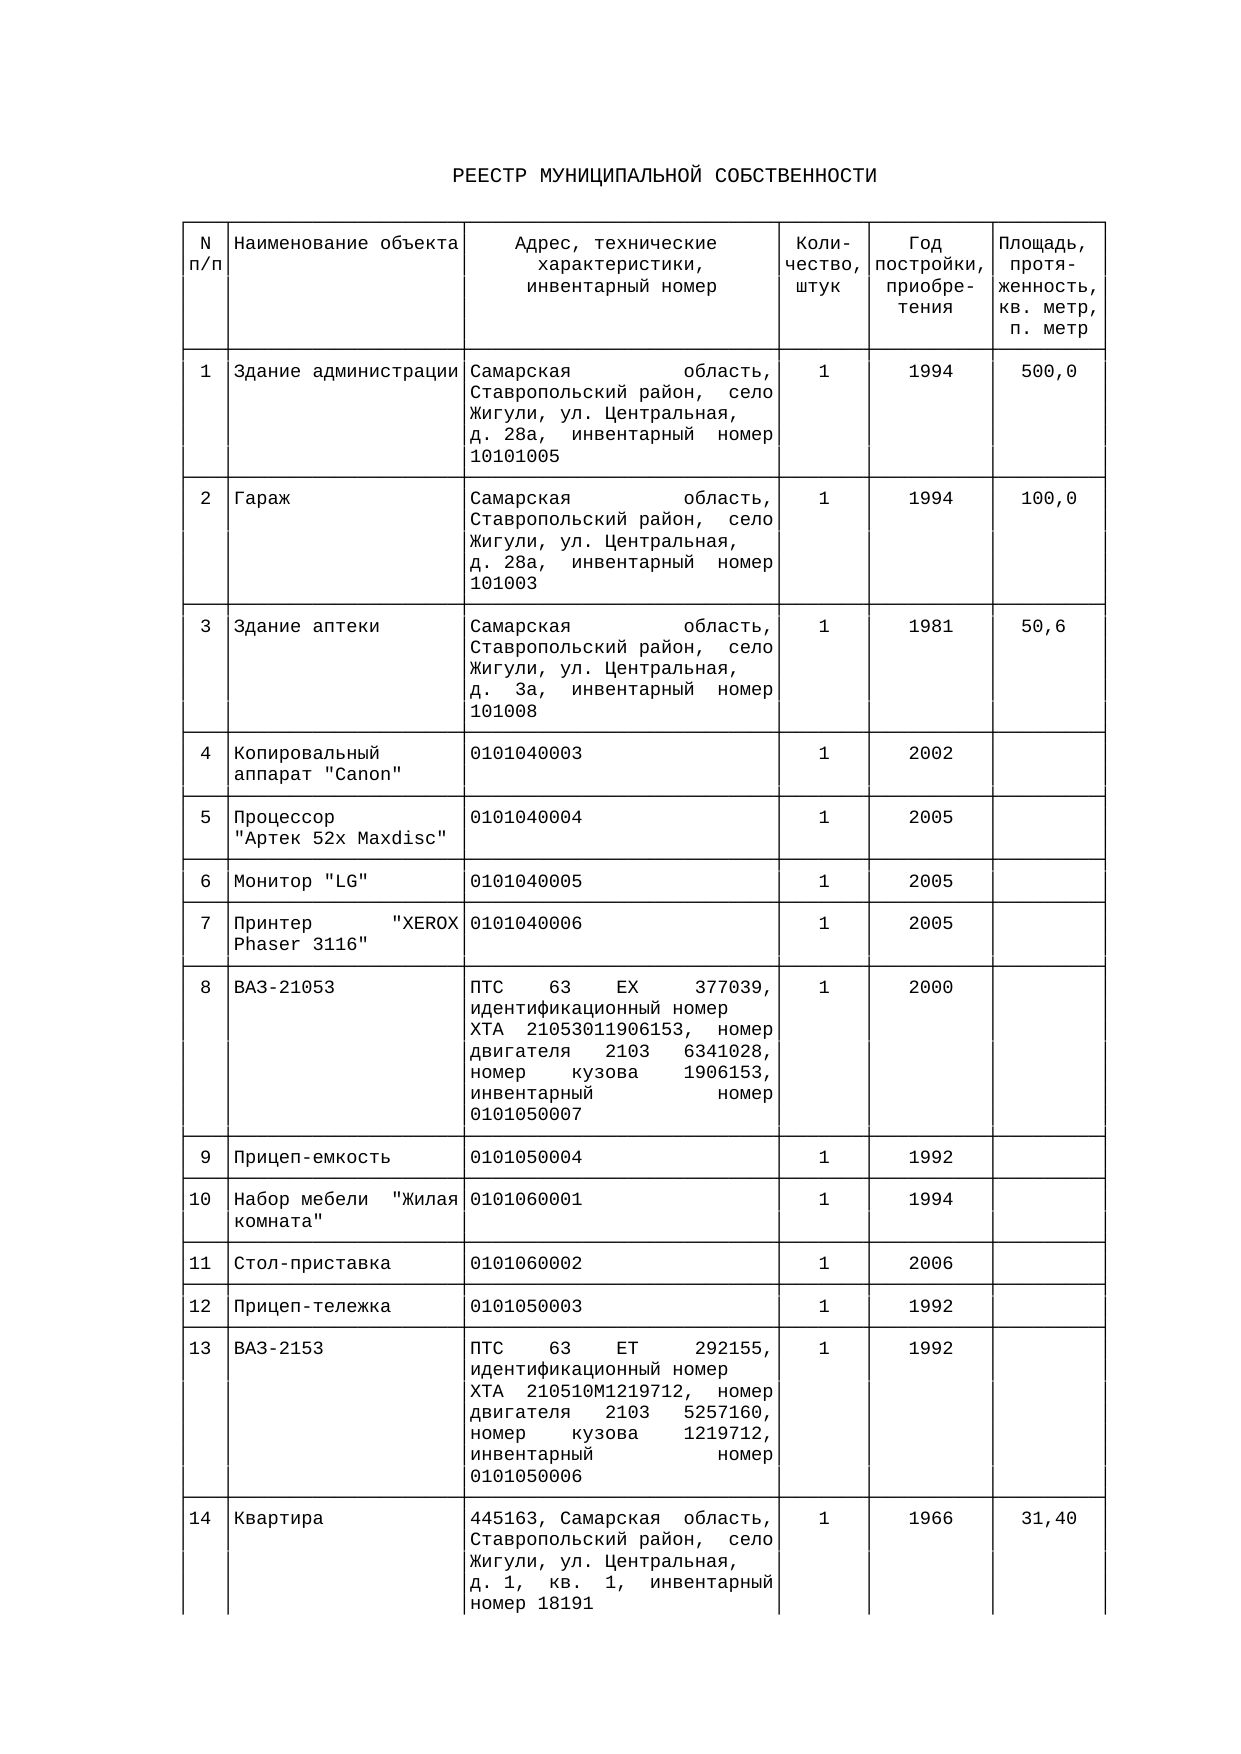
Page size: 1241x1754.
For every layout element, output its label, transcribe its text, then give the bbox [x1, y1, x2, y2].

text │ │ │двигателя 2103 5257160,│ │ │ │ [228, 1403, 463, 1424]
text │ │ │Ставропольский район, село│ │ │ │ [183, 510, 227, 531]
text │ │ │д. 28а, инвентарный номер│ │ │ │ [228, 553, 463, 574]
text ├───┼────────────────────┼───────────────────────────┼───────┼──────────┼─────────┤ [869, 786, 992, 808]
text │ │ │Жигули, ул. Центральная, │ │ │ │ [464, 404, 778, 425]
text │ 5 │Процессор │0101040004 │ 1 │ 2005 │ │ [464, 808, 778, 829]
text ├───┼────────────────────┼───────────────────────────┼───────┼──────────┼─────────┤ [779, 893, 868, 914]
text ├───┼────────────────────┼───────────────────────────┼───────┼──────────┼─────────┤ [993, 893, 1104, 914]
text │ │аппарат "Canon" │ │ │ │ │ [869, 765, 992, 786]
text │ │аппарат "Canon" │ │ │ │ │ [464, 765, 778, 786]
text │10 │Набор мебели "Жилая│0101060001 │ 1 │ 1994 │ │ [464, 1190, 778, 1211]
text │ │Phaser 3116" │ │ │ │ │ [464, 935, 778, 956]
text │ │ │0101050007 │ │ │ │ [228, 1105, 463, 1126]
text │ │ │номер кузова 1219712,│ │ │ │ [183, 1424, 227, 1445]
text ├───┼────────────────────┼───────────────────────────┼───────┼──────────┼─────────┤ [464, 850, 778, 871]
text │ 5 │Процессор │0101040004 │ 1 │ 2005 │ │ [228, 808, 463, 829]
text │ │ │ инвентарный номер │ штук │ приобре- │женность,│ [464, 276, 778, 298]
text │ │комната" │ │ │ │ │ [779, 1211, 868, 1233]
text │ │ │0101050007 │ │ │ │ [993, 1105, 1104, 1126]
text │ │комната" │ │ │ │ │ [228, 1211, 463, 1233]
text │ │ │ХТА 21053011906153, номер│ │ │ │ [183, 1020, 227, 1041]
text ├───┼────────────────────┼───────────────────────────┼───────┼──────────┼─────────┤ [464, 1318, 778, 1339]
text ├───┼────────────────────┼───────────────────────────┼───────┼──────────┼─────────┤ [993, 1233, 1104, 1254]
text │ │ │идентификационный номер │ │ │ │ [464, 1360, 778, 1381]
text │ │ │Ставропольский район, село│ │ │ │ [869, 510, 992, 531]
text │ │ │д. 28а, инвентарный номер│ │ │ │ [183, 425, 227, 446]
text │ │ │д. 3а, инвентарный номер│ │ │ │ [1105, 680, 1152, 701]
text ├───┼────────────────────┼───────────────────────────┼───────┼──────────┼─────────┤ [464, 340, 778, 361]
text │ │ │д. 28а, инвентарный номер│ │ │ │ [993, 425, 1104, 446]
text │11 │Стол-приставка │0101060002 │ 1 │ 2006 │ │ [464, 1254, 778, 1275]
text │ N │Наименование объекта│ Адрес, технические │ Коли- │ Год │Площадь, │ [464, 234, 778, 255]
text │ 5 │Процессор │0101040004 │ 1 │ 2005 │ │ [183, 808, 227, 829]
text │ 2 │Гараж │Самарская область,│ 1 │ 1994 │ 100,0 │ [779, 489, 868, 510]
text │ │ │ инвентарный номер │ штук │ приобре- │женность,│ [869, 276, 992, 298]
text │12 │Прицеп-тележка │0101050003 │ 1 │ 1992 │ │ [779, 1296, 868, 1318]
text │ N │Наименование объекта│ Адрес, технические │ Коли- │ Год │Площадь, │ [993, 234, 1104, 255]
text │ │ │0101050007 │ │ │ │ [779, 1105, 868, 1126]
text │ │ │д. 1, кв. 1, инвентарный│ │ │ │ [779, 1573, 868, 1594]
text │ │ │0101050006 │ │ │ │ [228, 1466, 463, 1488]
text │ │ │двигателя 2103 5257160,│ │ │ │ [183, 1403, 227, 1424]
text │ │ │д. 28а, инвентарный номер│ │ │ │ [779, 425, 868, 446]
text │ │комната" │ │ │ │ │ [993, 1211, 1104, 1233]
text ├───┼────────────────────┼───────────────────────────┼───────┼──────────┼─────────┤ [779, 1126, 868, 1148]
text │ │ │10101005 │ │ │ │ [464, 446, 778, 468]
text │ │ │Ставропольский район, село│ │ │ │ [993, 638, 1104, 659]
text │ │ │Жигули, ул. Центральная, │ │ │ │ [1105, 531, 1152, 553]
text │ │ │0101050006 │ │ │ │ [183, 1466, 227, 1488]
text │ │ │Ставропольский район, село│ │ │ │ [779, 638, 868, 659]
text │10 │Набор мебели "Жилая│0101060001 │ 1 │ 1994 │ │ [869, 1190, 992, 1211]
text │ │Phaser 3116" │ │ │ │ │ [183, 935, 227, 956]
text │14 │Квартира │445163, Самарская область,│ 1 │ 1966 │ 31,40 │ [869, 1509, 992, 1530]
text │ │Phaser 3116" │ │ │ │ │ [228, 935, 463, 956]
text │11 │Стол-приставка │0101060002 │ 1 │ 2006 │ │ [1105, 1254, 1152, 1275]
text │ │ │101008 │ │ │ │ [779, 701, 868, 723]
text │ │ │номер кузова 1906153,│ │ │ │ [228, 1063, 463, 1084]
text │ │ │Ставропольский район, село│ │ │ │ [228, 383, 463, 404]
text │ 4 │Копировальный │0101040003 │ 1 │ 2002 │ │ [464, 744, 778, 765]
text │ │ │Жигули, ул. Центральная, │ │ │ │ [464, 531, 778, 553]
text │ │ │Ставропольский район, село│ │ │ │ [183, 1530, 227, 1551]
text │ 7 │Принтер "XEROX│0101040006 │ 1 │ 2005 │ │ [1105, 914, 1152, 935]
text │ │ │номер кузова 1219712,│ │ │ │ [464, 1424, 778, 1445]
text │ │ │0101050007 │ │ │ │ [869, 1105, 992, 1126]
text ├───┼────────────────────┼───────────────────────────┼───────┼──────────┼─────────┤ [779, 1275, 868, 1296]
text │11 │Стол-приставка │0101060002 │ 1 │ 2006 │ │ [993, 1254, 1104, 1275]
text │ │ │ХТА 210510М1219712, номер│ │ │ │ [1105, 1381, 1152, 1403]
text │ 2 │Гараж │Самарская область,│ 1 │ 1994 │ 100,0 │ [464, 489, 778, 510]
text │ │ │двигателя 2103 5257160,│ │ │ │ [464, 1403, 778, 1424]
text │ │ │номер кузова 1219712,│ │ │ │ [993, 1424, 1104, 1445]
text │ │ │ХТА 210510М1219712, номер│ │ │ │ [779, 1381, 868, 1403]
text │ │ │0101050007 │ │ │ │ [183, 1105, 227, 1126]
text ├───┼────────────────────┼───────────────────────────┼───────┼──────────┼─────────┤ [869, 595, 992, 616]
text │ 8 │ВАЗ-21053 │ПТС 63 ЕХ 377039,│ 1 │ 2000 │ │ [779, 978, 868, 999]
text │ │ │Жигули, ул. Центральная, │ │ │ │ [1105, 404, 1152, 425]
text │ │ │10101005 │ │ │ │ [993, 446, 1104, 468]
text │ │ │двигателя 2103 5257160,│ │ │ │ [993, 1403, 1104, 1424]
text │ │ │ │ │ тения │кв. метр,│ [779, 298, 868, 319]
text │ │Phaser 3116" │ │ │ │ │ [869, 935, 992, 956]
text │ 7 │Принтер "XEROX│0101040006 │ 1 │ 2005 │ │ [183, 914, 227, 935]
text │ │ │инвентарный номер│ │ │ │ [993, 1084, 1104, 1105]
text │14 │Квартира │445163, Самарская область,│ 1 │ 1966 │ 31,40 │ [993, 1509, 1104, 1530]
text │ │ │номер кузова 1906153,│ │ │ │ [1105, 1063, 1152, 1084]
text ├───┼────────────────────┼───────────────────────────┼───────┼──────────┼─────────┤ [228, 956, 463, 978]
text │ │ │Ставропольский район, село│ │ │ │ [464, 383, 778, 404]
text ├───┼────────────────────┼───────────────────────────┼───────┼──────────┼─────────┤ [779, 468, 868, 489]
text │12 │Прицеп-тележка │0101050003 │ 1 │ 1992 │ │ [869, 1296, 992, 1318]
text │ │ │Жигули, ул. Центральная, │ │ │ │ [183, 531, 227, 553]
text │13 │ВАЗ-2153 │ПТС 63 ЕТ 292155,│ 1 │ 1992 │ │ [779, 1339, 868, 1360]
text │ │ │двигателя 2103 5257160,│ │ │ │ [1105, 1403, 1152, 1424]
text │ │ │ инвентарный номер │ штук │ приобре- │женность,│ [228, 276, 463, 298]
text ├───┼────────────────────┼───────────────────────────┼───────┼──────────┼─────────┤ [869, 1318, 992, 1339]
text │ 3 │Здание аптеки │Самарская область,│ 1 │ 1981 │ 50,6 │ [464, 616, 778, 638]
text ├───┼────────────────────┼───────────────────────────┼───────┼──────────┼─────────┤ [993, 1275, 1104, 1296]
text │ 5 │Процессор │0101040004 │ 1 │ 2005 │ │ [869, 808, 992, 829]
text │ │ │101003 │ │ │ │ [183, 574, 227, 595]
text ├───┼────────────────────┼───────────────────────────┼───────┼──────────┼─────────┤ [464, 1233, 778, 1254]
text │ │"Артек 52х Maxdisc" │ │ │ │ │ [183, 829, 227, 850]
text │ │ │д. 28а, инвентарный номер│ │ │ │ [228, 425, 463, 446]
text │ │ │Жигули, ул. Центральная, │ │ │ │ [1105, 1551, 1152, 1573]
text │ │ │инвентарный номер│ │ │ │ [464, 1445, 778, 1466]
text │ │комната" │ │ │ │ │ [464, 1211, 778, 1233]
text │ │ │идентификационный номер │ │ │ │ [993, 999, 1104, 1020]
text │ │ │номер 18191 │ │ │ │ [779, 1594, 868, 1615]
text │ │ │ХТА 21053011906153, номер│ │ │ │ [228, 1020, 463, 1041]
text │ 7 │Принтер "XEROX│0101040006 │ 1 │ 2005 │ │ [779, 914, 868, 935]
text │ │ │номер кузова 1219712,│ │ │ │ [869, 1424, 992, 1445]
text ├───┼────────────────────┼───────────────────────────┼───────┼──────────┼─────────┤ [869, 1126, 992, 1148]
text │ │ │Жигули, ул. Центральная, │ │ │ │ [993, 531, 1104, 553]
text │ 8 │ВАЗ-21053 │ПТС 63 ЕХ 377039,│ 1 │ 2000 │ │ [1105, 978, 1152, 999]
text │ │ │номер кузова 1906153,│ │ │ │ [993, 1063, 1104, 1084]
text │ │"Артек 52х Maxdisc" │ │ │ │ │ [869, 829, 992, 850]
text │п/п│ │ характеристики, │чество,│постройки,│ протя- │ [869, 255, 992, 276]
text │п/п│ │ характеристики, │чество,│постройки,│ протя- │ [993, 255, 1104, 276]
text │ │ │номер кузова 1219712,│ │ │ │ [228, 1424, 463, 1445]
text │ │ │номер кузова 1906153,│ │ │ │ [464, 1063, 778, 1084]
text │ │ │Ставропольский район, село│ │ │ │ [183, 383, 227, 404]
text │ │ │двигателя 2103 5257160,│ │ │ │ [779, 1403, 868, 1424]
text │ │ │ │ │ тения │кв. метр,│ [183, 298, 227, 319]
text │13 │ВАЗ-2153 │ПТС 63 ЕТ 292155,│ 1 │ 1992 │ │ [1105, 1339, 1152, 1360]
text ├───┼────────────────────┼───────────────────────────┼───────┼──────────┼─────────┤ [869, 1275, 992, 1296]
text │10 │Набор мебели "Жилая│0101060001 │ 1 │ 1994 │ │ [228, 1190, 463, 1211]
text │14 │Квартира │445163, Самарская область,│ 1 │ 1966 │ 31,40 │ [228, 1509, 463, 1530]
text │ 1 │Здание администрации│Самарская область,│ 1 │ 1994 │ 500,0 │ [869, 361, 992, 383]
text │ 4 │Копировальный │0101040003 │ 1 │ 2002 │ │ [993, 744, 1104, 765]
text │ │комната" │ │ │ │ │ [1105, 1211, 1152, 1233]
text ├───┼────────────────────┼───────────────────────────┼───────┼──────────┼─────────┤ [228, 340, 463, 361]
text │ │ │Ставропольский район, село│ │ │ │ [779, 383, 868, 404]
text │ │ │10101005 │ │ │ │ [228, 446, 463, 468]
text ├───┼────────────────────┼───────────────────────────┼───────┼──────────┼─────────┤ [869, 956, 992, 978]
text │ │ │инвентарный номер│ │ │ │ [183, 1445, 227, 1466]
text │ 4 │Копировальный │0101040003 │ 1 │ 2002 │ │ [1105, 744, 1152, 765]
text │ 9 │Прицеп-емкость │0101050004 │ 1 │ 1992 │ │ [869, 1148, 992, 1169]
text │ N │Наименование объекта│ Адрес, технические │ Коли- │ Год │Площадь, │ [869, 234, 992, 255]
text │ │ │номер 18191 │ │ │ │ [183, 1594, 227, 1615]
text │11 │Стол-приставка │0101060002 │ 1 │ 2006 │ │ [869, 1254, 992, 1275]
text │14 │Квартира │445163, Самарская область,│ 1 │ 1966 │ 31,40 │ [779, 1509, 868, 1530]
text ├───┼────────────────────┼───────────────────────────┼───────┼──────────┼─────────┤ [464, 595, 778, 616]
text │ │ │д. 3а, инвентарный номер│ │ │ │ [779, 680, 868, 701]
text │ │ │101008 │ │ │ │ [1105, 701, 1152, 723]
text │п/п│ │ характеристики, │чество,│постройки,│ протя- │ [779, 255, 868, 276]
text │ 4 │Копировальный │0101040003 │ 1 │ 2002 │ │ [183, 744, 227, 765]
text │ │ │д. 1, кв. 1, инвентарный│ │ │ │ [993, 1573, 1104, 1594]
text ├───┼────────────────────┼───────────────────────────┼───────┼──────────┼─────────┤ [228, 786, 463, 808]
text │ 5 │Процессор │0101040004 │ 1 │ 2005 │ │ [993, 808, 1104, 829]
text │ │ │д. 28а, инвентарный номер│ │ │ │ [183, 553, 227, 574]
text │ │ │10101005 │ │ │ │ [779, 446, 868, 468]
text │ 6 │Монитор "LG" │0101040005 │ 1 │ 2005 │ │ [993, 871, 1104, 893]
text │ │ │д. 3а, инвентарный номер│ │ │ │ [228, 680, 463, 701]
text │ 6 │Монитор "LG" │0101040005 │ 1 │ 2005 │ │ [228, 871, 463, 893]
text │ │ │Жигули, ул. Центральная, │ │ │ │ [183, 404, 227, 425]
text │ │ │Жигули, ул. Центральная, │ │ │ │ [869, 1551, 992, 1573]
text │ │ │Жигули, ул. Центральная, │ │ │ │ [779, 404, 868, 425]
text ├───┼────────────────────┼───────────────────────────┼───────┼──────────┼─────────┤ [228, 595, 463, 616]
text │ 5 │Процессор │0101040004 │ 1 │ 2005 │ │ [1105, 808, 1152, 829]
text │ │ │двигателя 2103 5257160,│ │ │ │ [869, 1403, 992, 1424]
text │ │Phaser 3116" │ │ │ │ │ [1105, 935, 1152, 956]
text ├───┼────────────────────┼───────────────────────────┼───────┼──────────┼─────────┤ [228, 1169, 463, 1190]
text │ │ │101003 │ │ │ │ [1105, 574, 1152, 595]
text │ 1 │Здание администрации│Самарская область,│ 1 │ 1994 │ 500,0 │ [464, 361, 778, 383]
text │ │ │ │ │ │ п. метр │ [779, 319, 868, 340]
text │ │ │Жигули, ул. Центральная, │ │ │ │ [993, 404, 1104, 425]
text │ │ │Ставропольский район, село│ │ │ │ [779, 1530, 868, 1551]
text │ │ │ │ │ │ п. метр │ [183, 319, 227, 340]
text ├───┼────────────────────┼───────────────────────────┼───────┼──────────┼─────────┤ [464, 1275, 778, 1296]
text │ 7 │Принтер "XEROX│0101040006 │ 1 │ 2005 │ │ [228, 914, 463, 935]
text │ │ │инвентарный номер│ │ │ │ [228, 1445, 463, 1466]
text │ │ │д. 1, кв. 1, инвентарный│ │ │ │ [464, 1573, 778, 1594]
text │ │ │д. 28а, инвентарный номер│ │ │ │ [869, 425, 992, 446]
text │ │ │Ставропольский район, село│ │ │ │ [869, 1530, 992, 1551]
text │ │ │10101005 │ │ │ │ [869, 446, 992, 468]
text │ │ │Жигули, ул. Центральная, │ │ │ │ [779, 531, 868, 553]
text │ │ │Жигули, ул. Центральная, │ │ │ │ [1105, 659, 1152, 680]
text │ │ │номер кузова 1219712,│ │ │ │ [1105, 1424, 1152, 1445]
text │ 6 │Монитор "LG" │0101040005 │ 1 │ 2005 │ │ [779, 871, 868, 893]
text │п/п│ │ характеристики, │чество,│постройки,│ протя- │ [464, 255, 778, 276]
text │ │ │идентификационный номер │ │ │ │ [183, 1360, 227, 1381]
text │12 │Прицеп-тележка │0101050003 │ 1 │ 1992 │ │ [993, 1296, 1104, 1318]
text ├───┼────────────────────┼───────────────────────────┼───────┼──────────┼─────────┤ [869, 1233, 992, 1254]
text │ │ │инвентарный номер│ │ │ │ [869, 1084, 992, 1105]
text │ │ │д. 28а, инвентарный номер│ │ │ │ [1105, 425, 1152, 446]
text │ │ │Ставропольский район, село│ │ │ │ [993, 510, 1104, 531]
text ├───┼────────────────────┼───────────────────────────┼───────┼──────────┼─────────┤ [228, 1126, 463, 1148]
text │ │ │101003 │ │ │ │ [869, 574, 992, 595]
text │ │ │номер кузова 1906153,│ │ │ │ [779, 1063, 868, 1084]
text │ 6 │Монитор "LG" │0101040005 │ 1 │ 2005 │ │ [464, 871, 778, 893]
text │ │Phaser 3116" │ │ │ │ │ [993, 935, 1104, 956]
text │ │ │двигателя 2103 6341028,│ │ │ │ [464, 1041, 778, 1063]
text │ 9 │Прицеп-емкость │0101050004 │ 1 │ 1992 │ │ [993, 1148, 1104, 1169]
text РЕЕСТР МУНИЦИПАЛЬНОЙ СОБСТВЕННОСТИ [177, 165, 1152, 189]
text │ 2 │Гараж │Самарская область,│ 1 │ 1994 │ 100,0 │ [869, 489, 992, 510]
text │ │ │ │ │ │ п. метр │ [1105, 319, 1152, 340]
text │ │ │идентификационный номер │ │ │ │ [183, 999, 227, 1020]
text │ │ │Жигули, ул. Центральная, │ │ │ │ [183, 659, 227, 680]
text │ │ │двигателя 2103 6341028,│ │ │ │ [779, 1041, 868, 1063]
text │ │ │ │ │ │ п. метр │ [228, 319, 463, 340]
text │ │ │Ставропольский район, село│ │ │ │ [228, 1530, 463, 1551]
text │ │"Артек 52х Maxdisc" │ │ │ │ │ [1105, 829, 1152, 850]
text │ │ │идентификационный номер │ │ │ │ [779, 999, 868, 1020]
text │ 8 │ВАЗ-21053 │ПТС 63 ЕХ 377039,│ 1 │ 2000 │ │ [464, 978, 778, 999]
text │ │ │ХТА 21053011906153, номер│ │ │ │ [464, 1020, 778, 1041]
text ├───┼────────────────────┼───────────────────────────┼───────┼──────────┼─────────┤ [464, 1126, 778, 1148]
text │ │ │Ставропольский район, село│ │ │ │ [1105, 1530, 1152, 1551]
text │ │ │Ставропольский район, село│ │ │ │ [993, 1530, 1104, 1551]
text │ │ │номер кузова 1219712,│ │ │ │ [779, 1424, 868, 1445]
text │ │ │Ставропольский район, село│ │ │ │ [464, 1530, 778, 1551]
text │ │ │двигателя 2103 6341028,│ │ │ │ [1105, 1041, 1152, 1063]
text │ │ │Жигули, ул. Центральная, │ │ │ │ [228, 404, 463, 425]
text ├───┼────────────────────┼───────────────────────────┼───────┼──────────┼─────────┤ [228, 1488, 463, 1509]
text │ 6 │Монитор "LG" │0101040005 │ 1 │ 2005 │ │ [183, 871, 227, 893]
text │ │аппарат "Canon" │ │ │ │ │ [993, 765, 1104, 786]
text ├───┼────────────────────┼───────────────────────────┼───────┼──────────┼─────────┤ [869, 1169, 992, 1190]
text │ │ │ │ │ │ п. метр │ [993, 319, 1104, 340]
text │ │ │инвентарный номер│ │ │ │ [464, 1084, 778, 1105]
text │ │ │двигателя 2103 6341028,│ │ │ │ [228, 1041, 463, 1063]
text │ N │Наименование объекта│ Адрес, технические │ Коли- │ Год │Площадь, │ [228, 234, 463, 255]
text │ │комната" │ │ │ │ │ [183, 1211, 227, 1233]
text │ │ │инвентарный номер│ │ │ │ [779, 1084, 868, 1105]
text ├───┼────────────────────┼───────────────────────────┼───────┼──────────┼─────────┤ [779, 723, 868, 744]
text │ │ │инвентарный номер│ │ │ │ [1105, 1445, 1152, 1466]
text │12 │Прицеп-тележка │0101050003 │ 1 │ 1992 │ │ [1105, 1296, 1152, 1318]
text │ │ │ХТА 21053011906153, номер│ │ │ │ [869, 1020, 992, 1041]
text ├───┼────────────────────┼───────────────────────────┼───────┼──────────┼─────────┤ [464, 893, 778, 914]
text ├───┼────────────────────┼───────────────────────────┼───────┼──────────┼─────────┤ [228, 468, 463, 489]
text │ │ │Жигули, ул. Центральная, │ │ │ │ [869, 404, 992, 425]
text │ │ │ │ │ тения │кв. метр,│ [1105, 298, 1152, 319]
text ├───┼────────────────────┼───────────────────────────┼───────┼──────────┼─────────┤ [869, 893, 992, 914]
text ├───┼────────────────────┼───────────────────────────┼───────┼──────────┼─────────┤ [228, 850, 463, 871]
text │ 8 │ВАЗ-21053 │ПТС 63 ЕХ 377039,│ 1 │ 2000 │ │ [869, 978, 992, 999]
text │ │ │д. 3а, инвентарный номер│ │ │ │ [464, 680, 778, 701]
text ├───┼────────────────────┼───────────────────────────┼───────┼──────────┼─────────┤ [779, 850, 868, 871]
text │ │ │ │ │ тения │кв. метр,│ [993, 298, 1104, 319]
text ├───┼────────────────────┼───────────────────────────┼───────┼──────────┼─────────┤ [993, 723, 1104, 744]
text │ 3 │Здание аптеки │Самарская область,│ 1 │ 1981 │ 50,6 │ [993, 616, 1104, 638]
text │ 1 │Здание администрации│Самарская область,│ 1 │ 1994 │ 500,0 │ [993, 361, 1104, 383]
text │ │ │101008 │ │ │ │ [183, 701, 227, 723]
text │ 7 │Принтер "XEROX│0101040006 │ 1 │ 2005 │ │ [464, 914, 778, 935]
text │ │ │д. 28а, инвентарный номер│ │ │ │ [464, 553, 778, 574]
text ├───┼────────────────────┼───────────────────────────┼───────┼──────────┼─────────┤ [228, 1318, 463, 1339]
text │ │"Артек 52х Maxdisc" │ │ │ │ │ [993, 829, 1104, 850]
text │ │ │Ставропольский район, село│ │ │ │ [869, 383, 992, 404]
text │ │ │101003 │ │ │ │ [228, 574, 463, 595]
text │12 │Прицеп-тележка │0101050003 │ 1 │ 1992 │ │ [228, 1296, 463, 1318]
text │ 6 │Монитор "LG" │0101040005 │ 1 │ 2005 │ │ [869, 871, 992, 893]
text ├───┼────────────────────┼───────────────────────────┼───────┼──────────┼─────────┤ [779, 1169, 868, 1190]
text │ │ │ХТА 21053011906153, номер│ │ │ │ [779, 1020, 868, 1041]
text │ │ │Жигули, ул. Центральная, │ │ │ │ [993, 1551, 1104, 1573]
text │ 9 │Прицеп-емкость │0101050004 │ 1 │ 1992 │ │ [1105, 1148, 1152, 1169]
text │11 │Стол-приставка │0101060002 │ 1 │ 2006 │ │ [228, 1254, 463, 1275]
text │ │ │0101050006 │ │ │ │ [1105, 1466, 1152, 1488]
text ├───┼────────────────────┼───────────────────────────┼───────┼──────────┼─────────┤ [869, 850, 992, 871]
text ┌───┬────────────────────┬───────────────────────────┬───────┬──────────┬─────────┐ [177, 213, 1152, 234]
text ├───┼────────────────────┼───────────────────────────┼───────┼──────────┼─────────┤ [869, 1488, 992, 1509]
text │ │ │инвентарный номер│ │ │ │ [183, 1084, 227, 1105]
text │ 1 │Здание администрации│Самарская область,│ 1 │ 1994 │ 500,0 │ [228, 361, 463, 383]
text │ 3 │Здание аптеки │Самарская область,│ 1 │ 1981 │ 50,6 │ [779, 616, 868, 638]
text │ │ │ХТА 210510М1219712, номер│ │ │ │ [464, 1381, 778, 1403]
text │ │ │Жигули, ул. Центральная, │ │ │ │ [228, 531, 463, 553]
text │ │ │д. 1, кв. 1, инвентарный│ │ │ │ [228, 1573, 463, 1594]
text │ │ │инвентарный номер│ │ │ │ [779, 1445, 868, 1466]
text ├───┼────────────────────┼───────────────────────────┼───────┼──────────┼─────────┤ [993, 1126, 1104, 1148]
text │ │ │101008 │ │ │ │ [993, 701, 1104, 723]
text │ 8 │ВАЗ-21053 │ПТС 63 ЕХ 377039,│ 1 │ 2000 │ │ [228, 978, 463, 999]
text │11 │Стол-приставка │0101060002 │ 1 │ 2006 │ │ [779, 1254, 868, 1275]
text │ │"Артек 52х Maxdisc" │ │ │ │ │ [779, 829, 868, 850]
text │ │ │0101050007 │ │ │ │ [1105, 1105, 1152, 1126]
text │п/п│ │ характеристики, │чество,│постройки,│ протя- │ [228, 255, 463, 276]
text ├───┼────────────────────┼───────────────────────────┼───────┼──────────┼─────────┤ [464, 1488, 778, 1509]
text │ │ │ │ │ │ п. метр │ [869, 319, 992, 340]
text ├───┼────────────────────┼───────────────────────────┼───────┼──────────┼─────────┤ [993, 956, 1104, 978]
text │ │ │номер 18191 │ │ │ │ [869, 1594, 992, 1615]
text │ 9 │Прицеп-емкость │0101050004 │ 1 │ 1992 │ │ [464, 1148, 778, 1169]
text │ │ │инвентарный номер│ │ │ │ [869, 1445, 992, 1466]
text │ │ │Жигули, ул. Центральная, │ │ │ │ [228, 1551, 463, 1573]
text │ 4 │Копировальный │0101040003 │ 1 │ 2002 │ │ [228, 744, 463, 765]
text │ │ │0101050006 │ │ │ │ [779, 1466, 868, 1488]
text │ 3 │Здание аптеки │Самарская область,│ 1 │ 1981 │ 50,6 │ [869, 616, 992, 638]
text │11 │Стол-приставка │0101060002 │ 1 │ 2006 │ │ [183, 1254, 227, 1275]
text │ │ │номер 18191 │ │ │ │ [228, 1594, 463, 1615]
text │ │ │0101050007 │ │ │ │ [464, 1105, 778, 1126]
text │12 │Прицеп-тележка │0101050003 │ 1 │ 1992 │ │ [464, 1296, 778, 1318]
text │13 │ВАЗ-2153 │ПТС 63 ЕТ 292155,│ 1 │ 1992 │ │ [993, 1339, 1104, 1360]
text │ 8 │ВАЗ-21053 │ПТС 63 ЕХ 377039,│ 1 │ 2000 │ │ [993, 978, 1104, 999]
text │ │ │д. 28а, инвентарный номер│ │ │ │ [993, 553, 1104, 574]
text ├───┼────────────────────┼───────────────────────────┼───────┼──────────┼─────────┤ [779, 1318, 868, 1339]
text │ │ │инвентарный номер│ │ │ │ [1105, 1084, 1152, 1105]
text │ │ │ХТА 210510М1219712, номер│ │ │ │ [993, 1381, 1104, 1403]
text │ │ │ХТА 210510М1219712, номер│ │ │ │ [228, 1381, 463, 1403]
text │ │ │двигателя 2103 6341028,│ │ │ │ [869, 1041, 992, 1063]
text │ 7 │Принтер "XEROX│0101040006 │ 1 │ 2005 │ │ [869, 914, 992, 935]
text │ │ │д. 1, кв. 1, инвентарный│ │ │ │ [869, 1573, 992, 1594]
text │ │ │0101050006 │ │ │ │ [993, 1466, 1104, 1488]
text ├───┼────────────────────┼───────────────────────────┼───────┼──────────┼─────────┤ [779, 786, 868, 808]
text │ │ │ │ │ тения │кв. метр,│ [464, 298, 778, 319]
text │ │ │Ставропольский район, село│ │ │ │ [228, 638, 463, 659]
text ├───┼────────────────────┼───────────────────────────┼───────┼──────────┼─────────┤ [869, 723, 992, 744]
text │ │ │номер 18191 │ │ │ │ [1105, 1594, 1152, 1615]
text │ 7 │Принтер "XEROX│0101040006 │ 1 │ 2005 │ │ [993, 914, 1104, 935]
text │ │ │Жигули, ул. Центральная, │ │ │ │ [228, 659, 463, 680]
text │ │ │10101005 │ │ │ │ [183, 446, 227, 468]
text ├───┼────────────────────┼───────────────────────────┼───────┼──────────┼─────────┤ [779, 956, 868, 978]
text ├───┼────────────────────┼───────────────────────────┼───────┼──────────┼─────────┤ [779, 1488, 868, 1509]
text ├───┼────────────────────┼───────────────────────────┼───────┼──────────┼─────────┤ [228, 1275, 463, 1296]
text │ │ │ │ │ │ п. метр │ [464, 319, 778, 340]
text │13 │ВАЗ-2153 │ПТС 63 ЕТ 292155,│ 1 │ 1992 │ │ [464, 1339, 778, 1360]
text │ │ │Ставропольский район, село│ │ │ │ [464, 510, 778, 531]
text │ │ │Жигули, ул. Центральная, │ │ │ │ [779, 659, 868, 680]
text │ 2 │Гараж │Самарская область,│ 1 │ 1994 │ 100,0 │ [228, 489, 463, 510]
text │ │ │101008 │ │ │ │ [228, 701, 463, 723]
text │ │ │ │ │ тения │кв. метр,│ [869, 298, 992, 319]
text │ │ │ХТА 210510М1219712, номер│ │ │ │ [183, 1381, 227, 1403]
text │ │ │идентификационный номер │ │ │ │ [1105, 1360, 1152, 1381]
text │ │ │ │ │ тения │кв. метр,│ [228, 298, 463, 319]
text │ │ │Ставропольский район, село│ │ │ │ [464, 638, 778, 659]
text │ │ │двигателя 2103 6341028,│ │ │ │ [993, 1041, 1104, 1063]
text ├───┼────────────────────┼───────────────────────────┼───────┼──────────┼─────────┤ [779, 340, 868, 361]
text │ │аппарат "Canon" │ │ │ │ │ [228, 765, 463, 786]
text │13 │ВАЗ-2153 │ПТС 63 ЕТ 292155,│ 1 │ 1992 │ │ [183, 1339, 227, 1360]
text │ │ │101008 │ │ │ │ [464, 701, 778, 723]
text │ │ │Жигули, ул. Центральная, │ │ │ │ [464, 659, 778, 680]
text ├───┼────────────────────┼───────────────────────────┼───────┼──────────┼─────────┤ [464, 723, 778, 744]
text │ │ │ инвентарный номер │ штук │ приобре- │женность,│ [993, 276, 1104, 298]
text ├───┼────────────────────┼───────────────────────────┼───────┼──────────┼─────────┤ [228, 1233, 463, 1254]
text │ 4 │Копировальный │0101040003 │ 1 │ 2002 │ │ [779, 744, 868, 765]
text │ 2 │Гараж │Самарская область,│ 1 │ 1994 │ 100,0 │ [993, 489, 1104, 510]
text │ │ │инвентарный номер│ │ │ │ [993, 1445, 1104, 1466]
text │ │ │д. 1, кв. 1, инвентарный│ │ │ │ [1105, 1573, 1152, 1594]
text │14 │Квартира │445163, Самарская область,│ 1 │ 1966 │ 31,40 │ [464, 1509, 778, 1530]
text │12 │Прицеп-тележка │0101050003 │ 1 │ 1992 │ │ [183, 1296, 227, 1318]
text │ │ │101003 │ │ │ │ [993, 574, 1104, 595]
text │ N │Наименование объекта│ Адрес, технические │ Коли- │ Год │Площадь, │ [779, 234, 868, 255]
text │ │ │идентификационный номер │ │ │ │ [464, 999, 778, 1020]
text │ │ │Ставропольский район, село│ │ │ │ [993, 383, 1104, 404]
text │ │ │двигателя 2103 6341028,│ │ │ │ [183, 1041, 227, 1063]
text │ │ │идентификационный номер │ │ │ │ [869, 999, 992, 1020]
text ├───┼────────────────────┼───────────────────────────┼───────┼──────────┼─────────┤ [993, 1488, 1104, 1509]
text │ │ │101003 │ │ │ │ [779, 574, 868, 595]
text │ │ │д. 1, кв. 1, инвентарный│ │ │ │ [183, 1573, 227, 1594]
text │ │ │идентификационный номер │ │ │ │ [1105, 999, 1152, 1020]
text │ │ │Ставропольский район, село│ │ │ │ [1105, 638, 1152, 659]
text ├───┼────────────────────┼───────────────────────────┼───────┼──────────┼─────────┤ [779, 595, 868, 616]
text │ │ │ХТА 21053011906153, номер│ │ │ │ [1105, 1020, 1152, 1041]
text │ │ │д. 28а, инвентарный номер│ │ │ │ [464, 425, 778, 446]
text │ │аппарат "Canon" │ │ │ │ │ [1105, 765, 1152, 786]
text │ 5 │Процессор │0101040004 │ 1 │ 2005 │ │ [779, 808, 868, 829]
text │10 │Набор мебели "Жилая│0101060001 │ 1 │ 1994 │ │ [993, 1190, 1104, 1211]
text │ │ │Ставропольский район, село│ │ │ │ [1105, 383, 1152, 404]
text │ │ │д. 28а, инвентарный номер│ │ │ │ [779, 553, 868, 574]
text │ │комната" │ │ │ │ │ [869, 1211, 992, 1233]
text │ │ │ инвентарный номер │ штук │ приобре- │женность,│ [779, 276, 868, 298]
text │ │ │Жигули, ул. Центральная, │ │ │ │ [869, 659, 992, 680]
text │ │ │Ставропольский район, село│ │ │ │ [183, 638, 227, 659]
text │ │ │ХТА 21053011906153, номер│ │ │ │ [993, 1020, 1104, 1041]
text │ │ │Ставропольский район, село│ │ │ │ [228, 510, 463, 531]
text │ │ │0101050006 │ │ │ │ [869, 1466, 992, 1488]
text │ 9 │Прицеп-емкость │0101050004 │ 1 │ 1992 │ │ [183, 1148, 227, 1169]
text ├───┼────────────────────┼───────────────────────────┼───────┼──────────┼─────────┤ [228, 893, 463, 914]
text │ │ │Жигули, ул. Центральная, │ │ │ │ [464, 1551, 778, 1573]
text │ 9 │Прицеп-емкость │0101050004 │ 1 │ 1992 │ │ [779, 1148, 868, 1169]
text ├───┼────────────────────┼───────────────────────────┼───────┼──────────┼─────────┤ [228, 723, 463, 744]
text │ │ │идентификационный номер │ │ │ │ [993, 1360, 1104, 1381]
text │ │ │101008 │ │ │ │ [869, 701, 992, 723]
text │ │ │номер 18191 │ │ │ │ [993, 1594, 1104, 1615]
text │13 │ВАЗ-2153 │ПТС 63 ЕТ 292155,│ 1 │ 1992 │ │ [869, 1339, 992, 1360]
text ├───┼────────────────────┼───────────────────────────┼───────┼──────────┼─────────┤ [993, 850, 1104, 871]
text │ │ │Ставропольский район, село│ │ │ │ [869, 638, 992, 659]
text ├───┼────────────────────┼───────────────────────────┼───────┼──────────┼─────────┤ [869, 340, 992, 361]
text │ │аппарат "Canon" │ │ │ │ │ [183, 765, 227, 786]
text │ 3 │Здание аптеки │Самарская область,│ 1 │ 1981 │ 50,6 │ [228, 616, 463, 638]
text ├───┼────────────────────┼───────────────────────────┼───────┼──────────┼─────────┤ [464, 1169, 778, 1190]
text │ │ │идентификационный номер │ │ │ │ [779, 1360, 868, 1381]
text │ 4 │Копировальный │0101040003 │ 1 │ 2002 │ │ [869, 744, 992, 765]
text ├───┼────────────────────┼───────────────────────────┼───────┼──────────┼─────────┤ [993, 786, 1104, 808]
text │ │ │д. 3а, инвентарный номер│ │ │ │ [183, 680, 227, 701]
text ├───┼────────────────────┼───────────────────────────┼───────┼──────────┼─────────┤ [993, 1318, 1104, 1339]
text │ │ │Жигули, ул. Центральная, │ │ │ │ [993, 659, 1104, 680]
text ├───┼────────────────────┼───────────────────────────┼───────┼──────────┼─────────┤ [993, 340, 1104, 361]
text │ │ │Ставропольский район, село│ │ │ │ [779, 510, 868, 531]
text │ │ │Жигули, ул. Центральная, │ │ │ │ [779, 1551, 868, 1573]
text │ │ │д. 3а, инвентарный номер│ │ │ │ [993, 680, 1104, 701]
text │ │ │д. 28а, инвентарный номер│ │ │ │ [869, 553, 992, 574]
text │ │ │101003 │ │ │ │ [464, 574, 778, 595]
text ├───┼────────────────────┼───────────────────────────┼───────┼──────────┼─────────┤ [779, 1233, 868, 1254]
text ├───┼────────────────────┼───────────────────────────┼───────┼──────────┼─────────┤ [464, 786, 778, 808]
text │ 9 │Прицеп-емкость │0101050004 │ 1 │ 1992 │ │ [228, 1148, 463, 1169]
text │ │ │идентификационный номер │ │ │ │ [869, 1360, 992, 1381]
text │ │Phaser 3116" │ │ │ │ │ [779, 935, 868, 956]
text │ 1 │Здание администрации│Самарская область,│ 1 │ 1994 │ 500,0 │ [779, 361, 868, 383]
text ├───┼────────────────────┼───────────────────────────┼───────┼──────────┼─────────┤ [993, 1169, 1104, 1190]
text │ │ │Ставропольский район, село│ │ │ │ [1105, 510, 1152, 531]
text │ │ │д. 28а, инвентарный номер│ │ │ │ [1105, 553, 1152, 574]
text │ │ │10101005 │ │ │ │ [1105, 446, 1152, 468]
text │ │ │идентификационный номер │ │ │ │ [228, 999, 463, 1020]
text ├───┼────────────────────┼───────────────────────────┼───────┼──────────┼─────────┤ [464, 956, 778, 978]
text │10 │Набор мебели "Жилая│0101060001 │ 1 │ 1994 │ │ [779, 1190, 868, 1211]
text │ │ │ХТА 210510М1219712, номер│ │ │ │ [869, 1381, 992, 1403]
text │ 6 │Монитор "LG" │0101040005 │ 1 │ 2005 │ │ [1105, 871, 1152, 893]
text │ │ │номер кузова 1906153,│ │ │ │ [869, 1063, 992, 1084]
text │ │"Артек 52х Maxdisc" │ │ │ │ │ [228, 829, 463, 850]
text │13 │ВАЗ-2153 │ПТС 63 ЕТ 292155,│ 1 │ 1992 │ │ [228, 1339, 463, 1360]
text │ │ │д. 3а, инвентарный номер│ │ │ │ [869, 680, 992, 701]
text │ │ │Жигули, ул. Центральная, │ │ │ │ [869, 531, 992, 553]
text │ │"Артек 52х Maxdisc" │ │ │ │ │ [464, 829, 778, 850]
text │ │ │идентификационный номер │ │ │ │ [228, 1360, 463, 1381]
text ├───┼────────────────────┼───────────────────────────┼───────┼──────────┼─────────┤ [993, 595, 1104, 616]
text ├───┼────────────────────┼───────────────────────────┼───────┼──────────┼─────────┤ [993, 468, 1104, 489]
text │ │ │Жигули, ул. Центральная, │ │ │ │ [183, 1551, 227, 1573]
text │ │аппарат "Canon" │ │ │ │ │ [779, 765, 868, 786]
text │ │ │номер кузова 1906153,│ │ │ │ [183, 1063, 227, 1084]
text │ │ │0101050006 │ │ │ │ [464, 1466, 778, 1488]
text ├───┼────────────────────┼───────────────────────────┼───────┼──────────┼─────────┤ [869, 468, 992, 489]
text │ │ │номер 18191 │ │ │ │ [464, 1594, 778, 1615]
text │ │ │инвентарный номер│ │ │ │ [228, 1084, 463, 1105]
text ├───┼────────────────────┼───────────────────────────┼───────┼──────────┼─────────┤ [464, 468, 778, 489]
